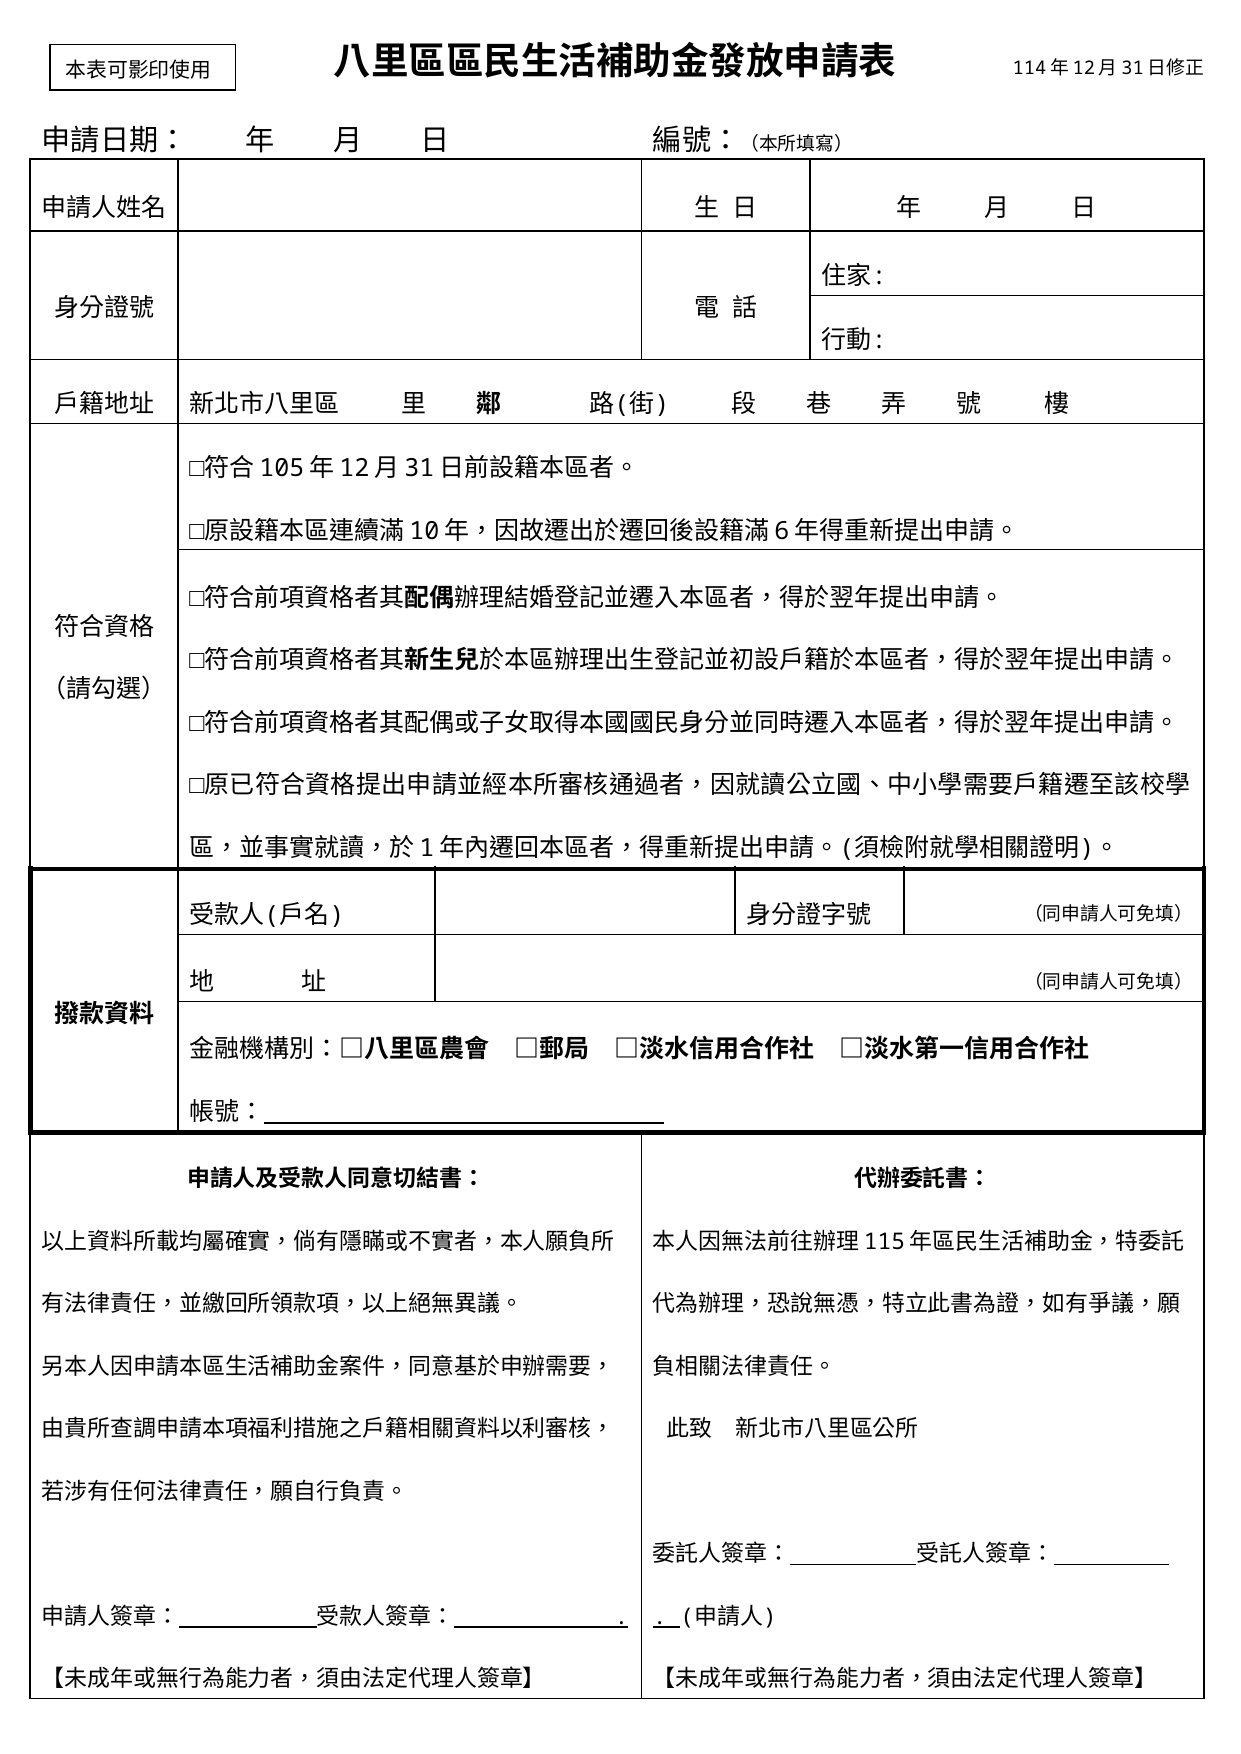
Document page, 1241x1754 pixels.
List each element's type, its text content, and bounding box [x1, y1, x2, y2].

table_cell 住家: [811, 232, 1203, 294]
table_cell 申請人及受款人同意切結書： 以上資料所載均屬確實，倘有隱瞞或不實者，本人願負所有法律責任，並繳回所領款項，以上絕無異議。 另本人因申請本區生活補助金案件，同意基於申辦需要，由貴所查調申請本項福利措施之戶籍相關資料以利審核，若涉有任何法律責任，願自行負責。 申請人簽章： 受款人簽章： .【未成年或無行為能力者，須由法定代理人簽章】 [31, 1135, 641, 1698]
table_cell 生 日 [642, 160, 809, 230]
table_cell 地 址 [179, 935, 434, 1001]
table_cell 撥款資料 [33, 871, 177, 1130]
table_cell 符合資格 （請勾選） [31, 424, 177, 866]
table_cell 受款人(戶名) [179, 871, 434, 933]
text 114年12月31日修正 [1012, 53, 1223, 80]
table_cell （同申請人可免填） [436, 935, 1202, 1001]
table_cell 申請人姓名 [31, 160, 177, 230]
table_cell □符合前項資格者其配偶辦理結婚登記並遷入本區者，得於翌年提出申請。 □符合前項資格者其新生兒於本區辦理出生登記並初設戶籍於本區者，得於翌年提出申請。 □符合前項資格者其配偶或子女取得本國國民身分並同時遷入本區者，得於翌年提出申請。 □原已符合資格提出申請並經本所審核通過者，因就讀公立國、中小學需要戶籍遷至該校學區，並事實就讀，於1年內遷回本區者，得重新提出申請。(須檢附就學相關證明)。 [179, 550, 1203, 866]
table_cell [179, 232, 641, 358]
table_cell 身分證字號 [736, 871, 903, 933]
table_cell 身分證號 [31, 232, 177, 358]
text 本表可影印使用 [65, 53, 220, 82]
table_header 編號：（本所填寫） [641, 96, 1204, 158]
text 八里區區民生活補助金發放申請表 [334, 31, 1007, 85]
table_cell 代辦委託書： 本人因無法前往辦理115年區民生活補助金，特委託代為辦理，恐說無憑，特立此書為證，如有爭議，願負相關法律責任。 此致 新北市八里區公所 委託人簽章： 受託人簽章： . (申請人) 【未成年或無行為能力者，須由法定代理人簽章】 [642, 1135, 1203, 1698]
table_cell 新北市八里區 里 鄰 路(街) 段 巷 弄 號 樓 [179, 360, 1203, 423]
table_cell 行動: [811, 296, 1203, 358]
table_cell [436, 871, 734, 933]
table_cell 電 話 [642, 232, 809, 358]
table_cell 戶籍地址 [31, 360, 177, 423]
table_header 申請日期： 年 月 日 [30, 96, 641, 158]
table_cell 年 月 日 [811, 160, 1203, 230]
table_cell 金融機構別：□八里區農會 □郵局 □淡水信用合作社 □淡水第一信用合作社 帳號： [179, 1002, 1202, 1130]
table_cell □符合105年12月31日前設籍本區者。 □原設籍本區連續滿10年，因故遷出於遷回後設籍滿6年得重新提出申請。 [179, 424, 1203, 549]
table_cell [179, 160, 641, 230]
table_cell （同申請人可免填） [905, 871, 1202, 933]
